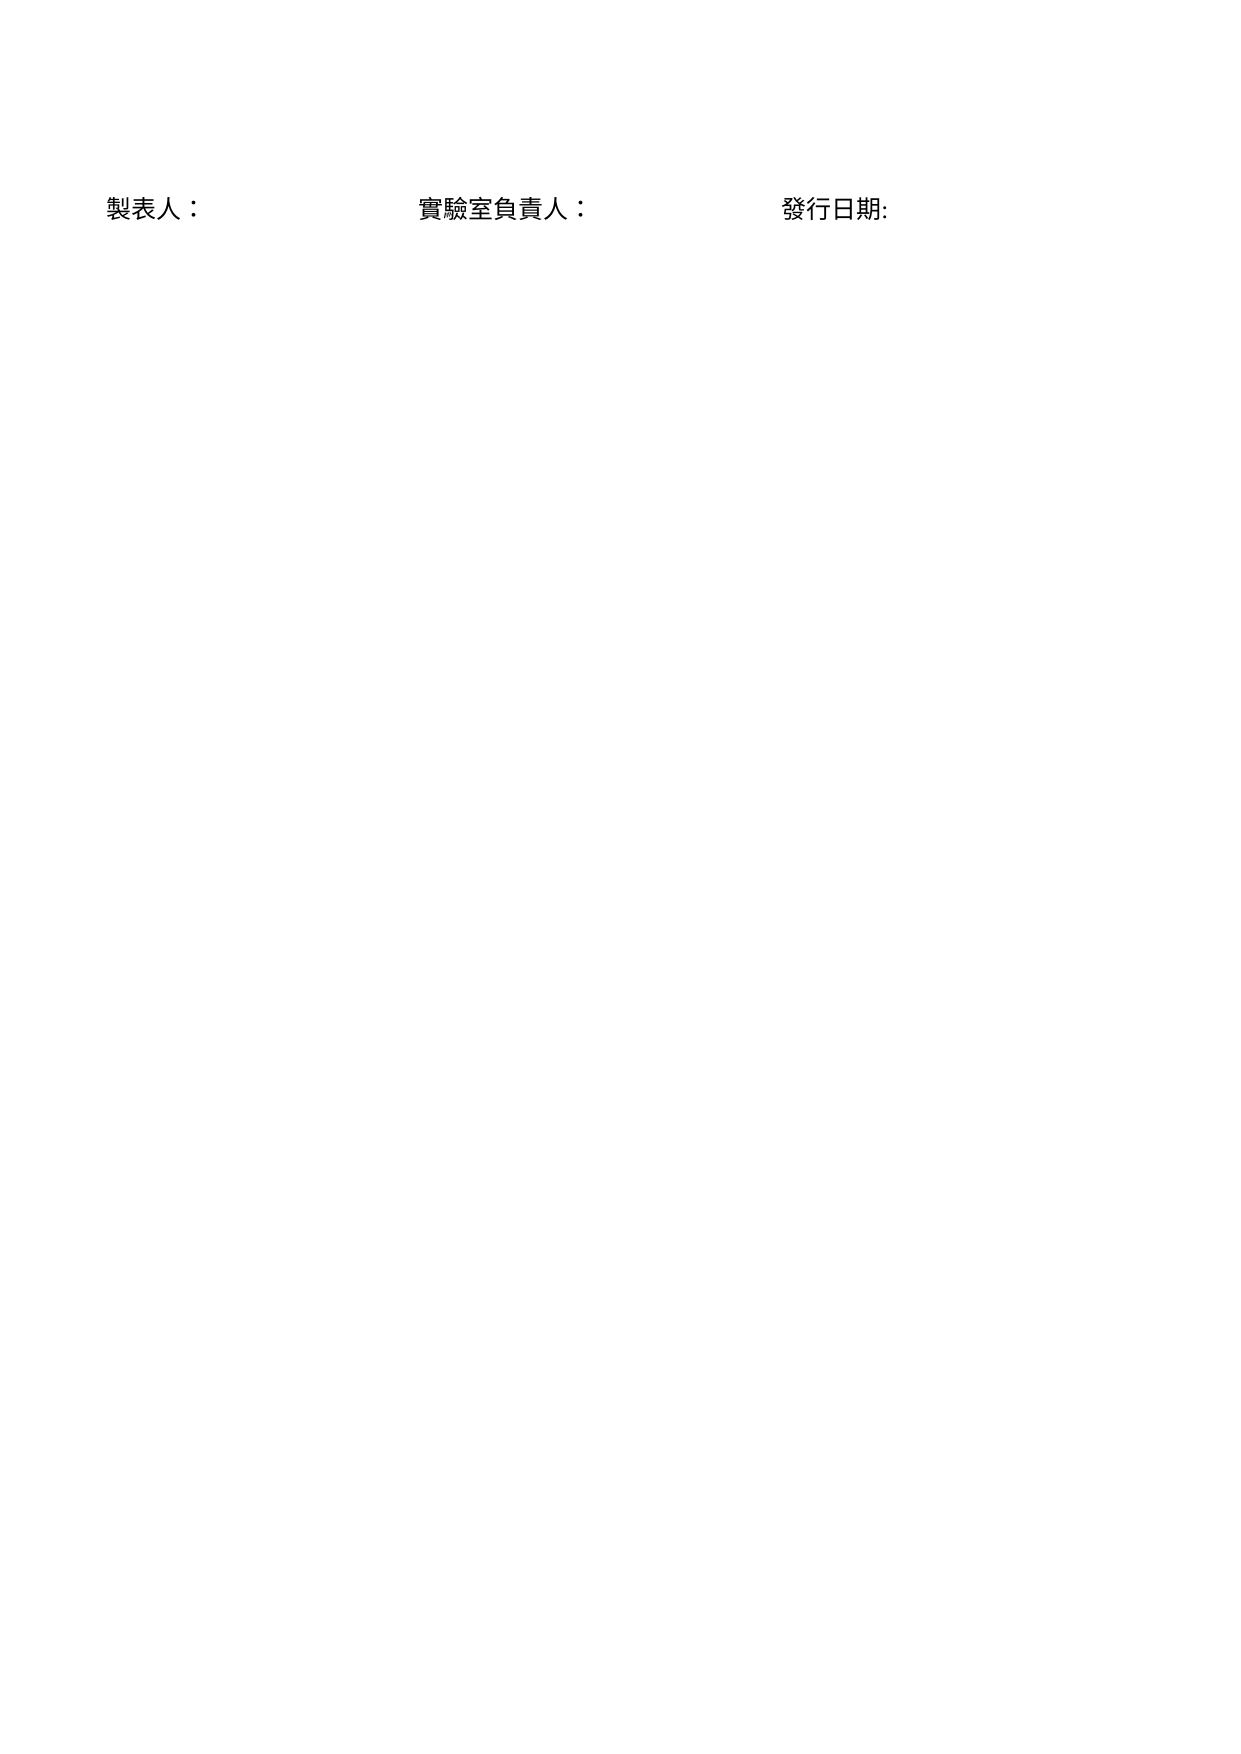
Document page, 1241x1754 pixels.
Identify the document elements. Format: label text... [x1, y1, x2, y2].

text 製表人： 實驗室負責人： 發行日期: [106, 166, 1165, 228]
